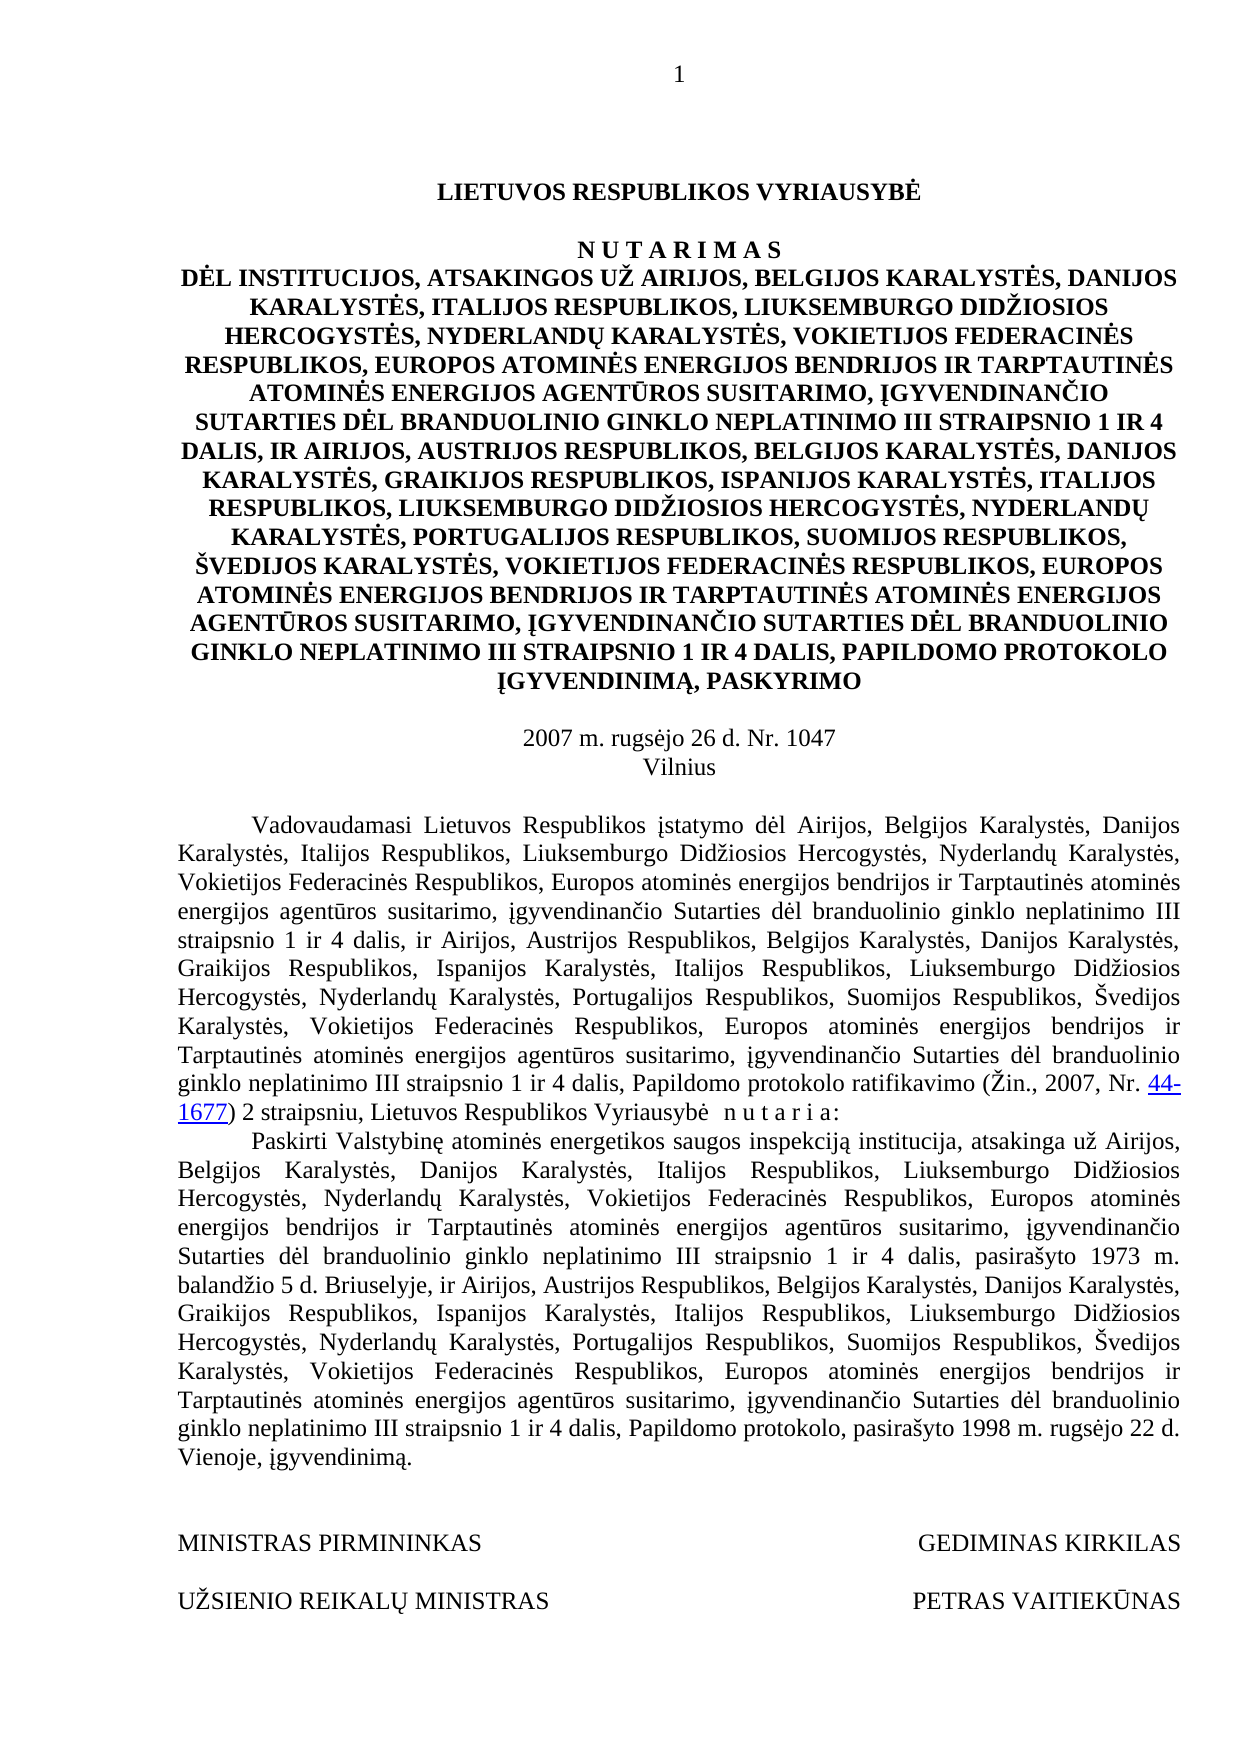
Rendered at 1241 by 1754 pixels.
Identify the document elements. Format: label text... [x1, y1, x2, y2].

text LIETUVOS RESPUBLIKOS VYRIAUSYBĖ [177, 177, 1181, 206]
text Paskirti Valstybinę atominės energetikos saugos inspekciją institucija, atsakinga už Airijos, Belgijos Karalystės, Danijos Karalystės, Italijos Respublikos, Liuksemburgo Didžiosios Hercogystės, Nyderlandų Karalystės, Vokietijos Federacinės Respublikos, Europos atominės energijos bendrijos ir Tarptautinės atominės energijos agentūros susitarimo, įgyvendinančio Sutarties dėl branduolinio ginklo neplatinimo III straipsnio 1 ir 4 dalis, pasirašyto 1973 m. balandžio 5 d. Briuselyje, ir Airijos, Austrijos Respublikos, Belgijos Karalystės, Danijos Karalystės, Graikijos Respublikos, Ispanijos Karalystės, Italijos Respublikos, Liuksemburgo Didžiosios Hercogystės, Nyderlandų Karalystės, Portugalijos Respublikos, Suomijos Respublikos, Švedijos Karalystės, Vokietijos Federacinės Respublikos, Europos atominės energijos bendrijos ir Tarptautinės atominės energijos agentūros susitarimo, įgyvendinančio Sutarties dėl branduolinio ginklo neplatinimo III straipsnio 1 ir 4 dalis, Papildomo protokolo, pasirašyto 1998 m. rugsėjo 22 d. Vienoje, įgyvendinimą. [177, 1126, 1181, 1471]
text 2007 m. rugsėjo 26 d. Nr. 1047 [177, 723, 1181, 752]
text N U T A R I M A S [177, 235, 1181, 263]
text UŽSIENIO REIKALŲ MINISTRAS PETRAS VAITIEKŪNAS [177, 1586, 1181, 1615]
text DĖL INSTITUCIJOS, ATSAKINGOS UŽ AIRIJOS, BELGIJOS KARALYSTĖS, DANIJOS KARALYSTĖS, ITALIJOS RESPUBLIKOS, LIUKSEMBURGO DIDŽIOSIOS HERCOGYSTĖS, NYDERLANDŲ KARALYSTĖS, VOKIETIJOS FEDERACINĖS RESPUBLIKOS, EUROPOS ATOMINĖS ENERGIJOS BENDRIJOS IR TARPTAUTINĖS ATOMINĖS ENERGIJOS AGENTŪROS SUSITARIMO, ĮGYVENDINANČIO SUTARTIES DĖL BRANDUOLINIO GINKLO NEPLATINIMO III STRAIPSNIO 1 IR 4 DALIS, IR AIRIJOS, AUSTRIJOS RESPUBLIKOS, BELGIJOS KARALYSTĖS, DANIJOS KARALYSTĖS, GRAIKIJOS RESPUBLIKOS, ISPANIJOS KARALYSTĖS, ITALIJOS RESPUBLIKOS, LIUKSEMBURGO DIDŽIOSIOS HERCOGYSTĖS, NYDERLANDŲ KARALYSTĖS, PORTUGALIJOS RESPUBLIKOS, SUOMIJOS RESPUBLIKOS, ŠVEDIJOS KARALYSTĖS, VOKIETIJOS FEDERACINĖS RESPUBLIKOS, EUROPOS ATOMINĖS ENERGIJOS BENDRIJOS IR TARPTAUTINĖS ATOMINĖS ENERGIJOS AGENTŪROS SUSITARIMO, ĮGYVENDINANČIO SUTARTIES DĖL BRANDUOLINIO GINKLO NEPLATINIMO III STRAIPSNIO 1 IR 4 DALIS, PAPILDOMO PROTOKOLO ĮGYVENDINIMĄ, PASKYRIMO [177, 263, 1181, 695]
text Ministras Pirmininkas Gediminas Kirkilas [177, 1528, 1181, 1557]
text Vilnius [177, 752, 1181, 781]
text Vadovaudamasi Lietuvos Respublikos įstatymo dėl Airijos, Belgijos Karalystės, Danijos Karalystės, Italijos Respublikos, Liuksemburgo Didžiosios Hercogystės, Nyderlandų Karalystės, Vokietijos Federacinės Respublikos, Europos atominės energijos bendrijos ir Tarptautinės atominės energijos agentūros susitarimo, įgyvendinančio Sutarties dėl branduolinio ginklo neplatinimo III straipsnio 1 ir 4 dalis, ir Airijos, Austrijos Respublikos, Belgijos Karalystės, Danijos Karalystės, Graikijos Respublikos, Ispanijos Karalystės, Italijos Respublikos, Liuksemburgo Didžiosios Hercogystės, Nyderlandų Karalystės, Portugalijos Respublikos, Suomijos Respublikos, Švedijos Karalystės, Vokietijos Federacinės Respublikos, Europos atominės energijos bendrijos ir Tarptautinės atominės energijos agentūros susitarimo, įgyvendinančio Sutarties dėl branduolinio ginklo neplatinimo III straipsnio 1 ir 4 dalis, Papildomo protokolo ratifikavimo (Žin., 2007, Nr. 44-1677) 2 straipsniu, Lietuvos Respublikos Vyriausybė nutaria: [177, 810, 1181, 1126]
